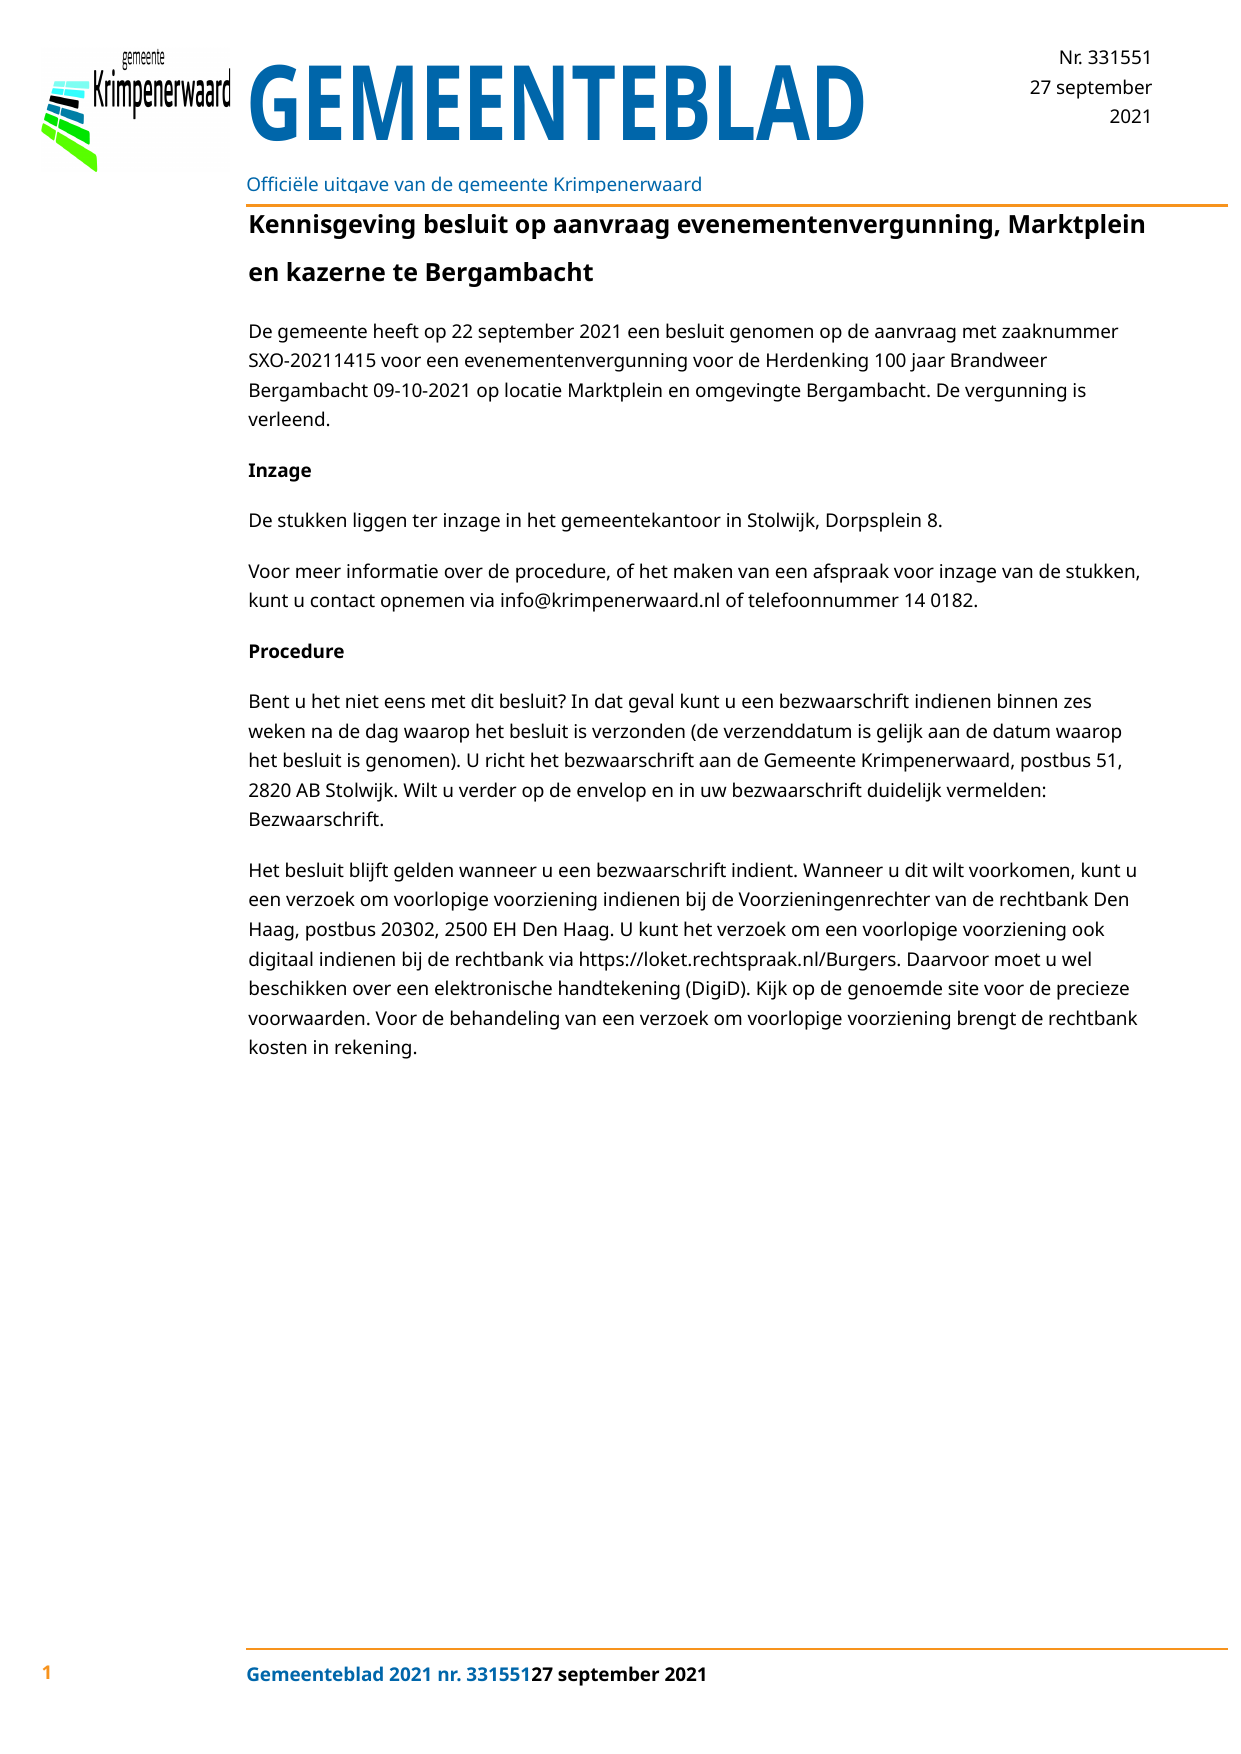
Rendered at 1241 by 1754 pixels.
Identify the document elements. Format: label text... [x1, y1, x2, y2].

text Kennisgeving besluit op aanvraag evenementenvergunning, Marktplein en kazerne te Bergambacht [248, 207, 1152, 288]
text Het besluit blijft gelden wanneer u een bezwaarschrift indient. Wanneer u dit wilt voorkomen, kunt u een verzoek om voorlopige voorziening indienen bij de Voorzieningenrechter van de rechtbank Den Haag, postbus 20302, 2500 EH Den Haag. U kunt het verzoek om een voorlopige voorziening ook digitaal indienen bij de rechtbank via https://loket.rechtspraak.nl/Burgers. Daarvoor moet u wel beschikken over een elektronische handtekening (DigiD). Kijk op de genoemde site voor de precieze voorwaarden. Voor de behandeling van een verzoek om voorlopige voorziening brengt de rechtbank kosten in rekening. [248, 857, 1152, 1060]
text Bent u het niet eens met dit besluit? In dat geval kunt u een bezwaarschrift indienen binnen zes weken na de dag waarop het besluit is verzonden (de verzenddatum is gelijk aan de datum waarop het besluit is genomen). U richt het bezwaarschrift aan de Gemeente Krimpenerwaard, postbus 51, 2820 AB Stolwijk. Wilt u verder op de envelop en in uw bezwaarschrift duidelijk vermelden: Bezwaarschrift. [248, 688, 1152, 832]
text Procedure [248, 638, 1152, 664]
picture [41, 47, 231, 172]
text Voor meer informatie over de procedure, of het maken van een afspraak voor inzage van de stukken, kunt u contact opnemen via info@krimpenerwaard.nl of telefoonnummer 14 0182. [248, 558, 1152, 613]
text De gemeente heeft op 22 september 2021 een besluit genomen op de aanvraag met zaaknummer SXO-20211415 voor een evenementenvergunning voor de Herdenking 100 jaar Brandweer Bergambacht 09-10-2021 op locatie Marktplein en omgevingte Bergambacht. De vergunning is verleend. [248, 318, 1152, 432]
text De stukken liggen ter inzage in het gemeentekantoor in Stolwijk, Dorpsplein 8. [248, 507, 1152, 533]
text Inzage [248, 457, 1152, 483]
